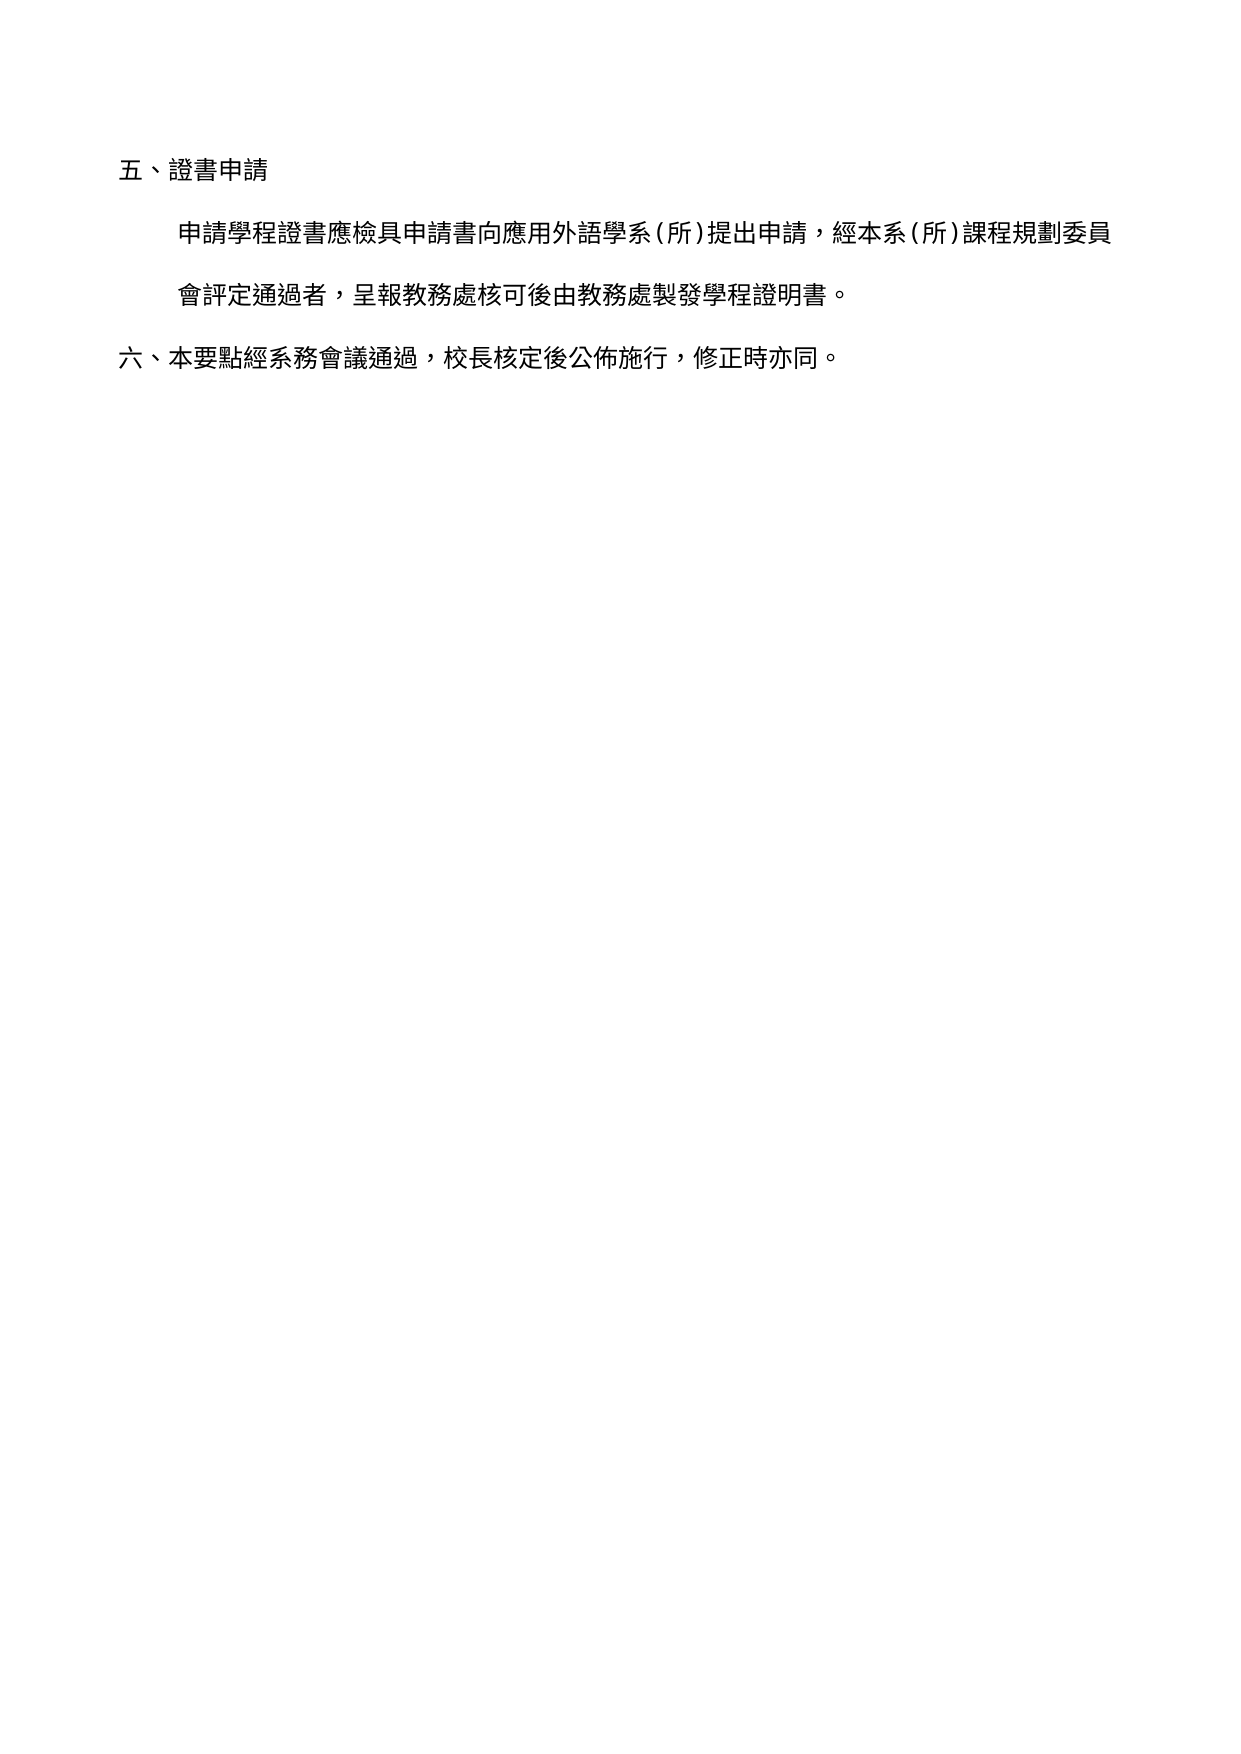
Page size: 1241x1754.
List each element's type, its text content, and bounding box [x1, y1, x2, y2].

text 六、本要點經系務會議通過，校長核定後公佈施行，修正時亦同。 [118, 314, 1122, 377]
text 申請學程證書應檢具申請書向應用外語學系(所)提出申請，經本系(所)課程規劃委員會評定通過者，呈報教務處核可後由教務處製發學程證明書。 [177, 189, 1122, 314]
text 五、證書申請 [118, 127, 1122, 189]
